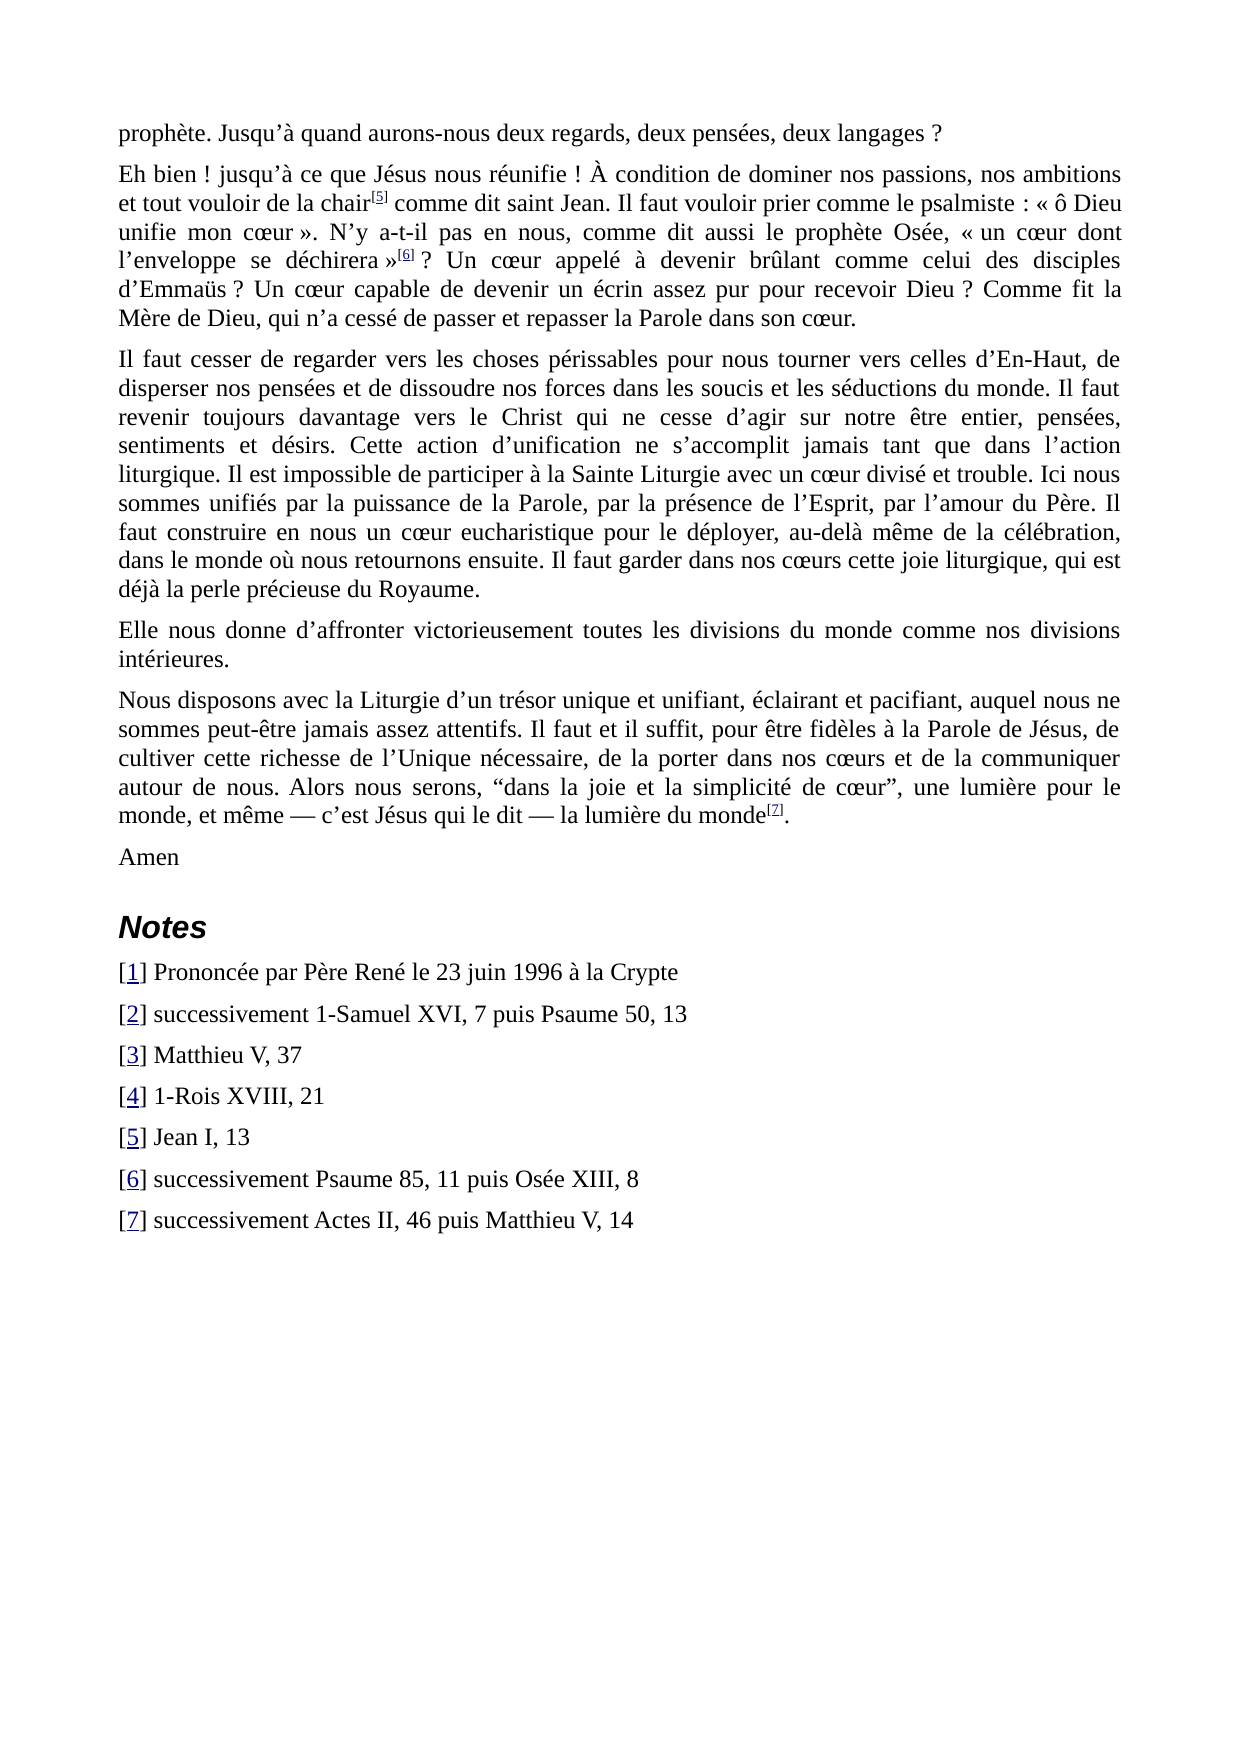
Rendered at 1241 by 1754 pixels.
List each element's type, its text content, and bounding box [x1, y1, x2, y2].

text [3] Matthieu V, 37 [118, 1040, 1122, 1069]
text [4] 1-Rois XVIII, 21 [118, 1081, 1122, 1110]
text [5] Jean I, 13 [118, 1122, 1122, 1151]
text [1] Prononcée par Père René le 23 juin 1996 à la Crypte [118, 957, 1122, 986]
text [6] successivement Psaume 85, 11 puis Osée XIII, 8 [118, 1164, 1122, 1192]
text prophète. Jusqu’à quand aurons-nous deux regards, deux pensées, deux langages ? [118, 118, 1122, 147]
text Eh bien ! jusqu’à ce que Jésus nous réunifie ! À condition de dominer nos passions, nos ambitions et tout vouloir de la chair[5] comme dit saint Jean. Il faut vouloir prier comme le psalmiste : « ô Dieu unifie mon cœur ». N’y a-t-il pas en nous, comme dit aussi le prophète Osée, « un cœur dont l’enveloppe se déchirera »[6] ? Un cœur appelé à devenir brûlant comme celui des disciples d’Emmaüs ? Un cœur capable de devenir un écrin assez pur pour recevoir Dieu ? Comme fit la Mère de Dieu, qui n’a cessé de passer et repasser la Parole dans son cœur. [118, 159, 1122, 332]
subtitle Notes [118, 908, 1122, 945]
text Elle nous donne d’affronter victorieusement toutes les divisions du monde comme nos divisions intérieures. [118, 616, 1122, 673]
text Nous disposons avec la Liturgie d’un trésor unique et unifiant, éclairant et pacifiant, auquel nous ne sommes peut-être jamais assez attentifs. Il faut et il suffit, pour être fidèles à la Parole de Jésus, de cultiver cette richesse de l’Unique nécessaire, de la porter dans nos cœurs et de la communiquer autour de nous. Alors nous serons, “dans la joie et la simplicité de cœur”, une lumière pour le monde, et même — c’est Jésus qui le dit — la lumière du monde[7]. [118, 686, 1122, 829]
text Amen [118, 842, 1122, 871]
text [7] successivement Actes II, 46 puis Matthieu V, 14 [118, 1205, 1122, 1234]
text Il faut cesser de regarder vers les choses périssables pour nous tourner vers celles d’En-Haut, de disperser nos pensées et de dissoudre nos forces dans les soucis et les séductions du monde. Il faut revenir toujours davantage vers le Christ qui ne cesse d’agir sur notre être entier, pensées, sentiments et désirs. Cette action d’unification ne s’accomplit jamais tant que dans l’action liturgique. Il est impossible de participer à la Sainte Liturgie avec un cœur divisé et trouble. Ici nous sommes unifiés par la puissance de la Parole, par la présence de l’Esprit, par l’amour du Père. Il faut construire en nous un cœur eucharistique pour le déployer, au-delà même de la célébration, dans le monde où nous retournons ensuite. Il faut garder dans nos cœurs cette joie liturgique, qui est déjà la perle précieuse du Royaume. [118, 344, 1122, 603]
text [2] successivement 1-Samuel XVI, 7 puis Psaume 50, 13 [118, 999, 1122, 1027]
